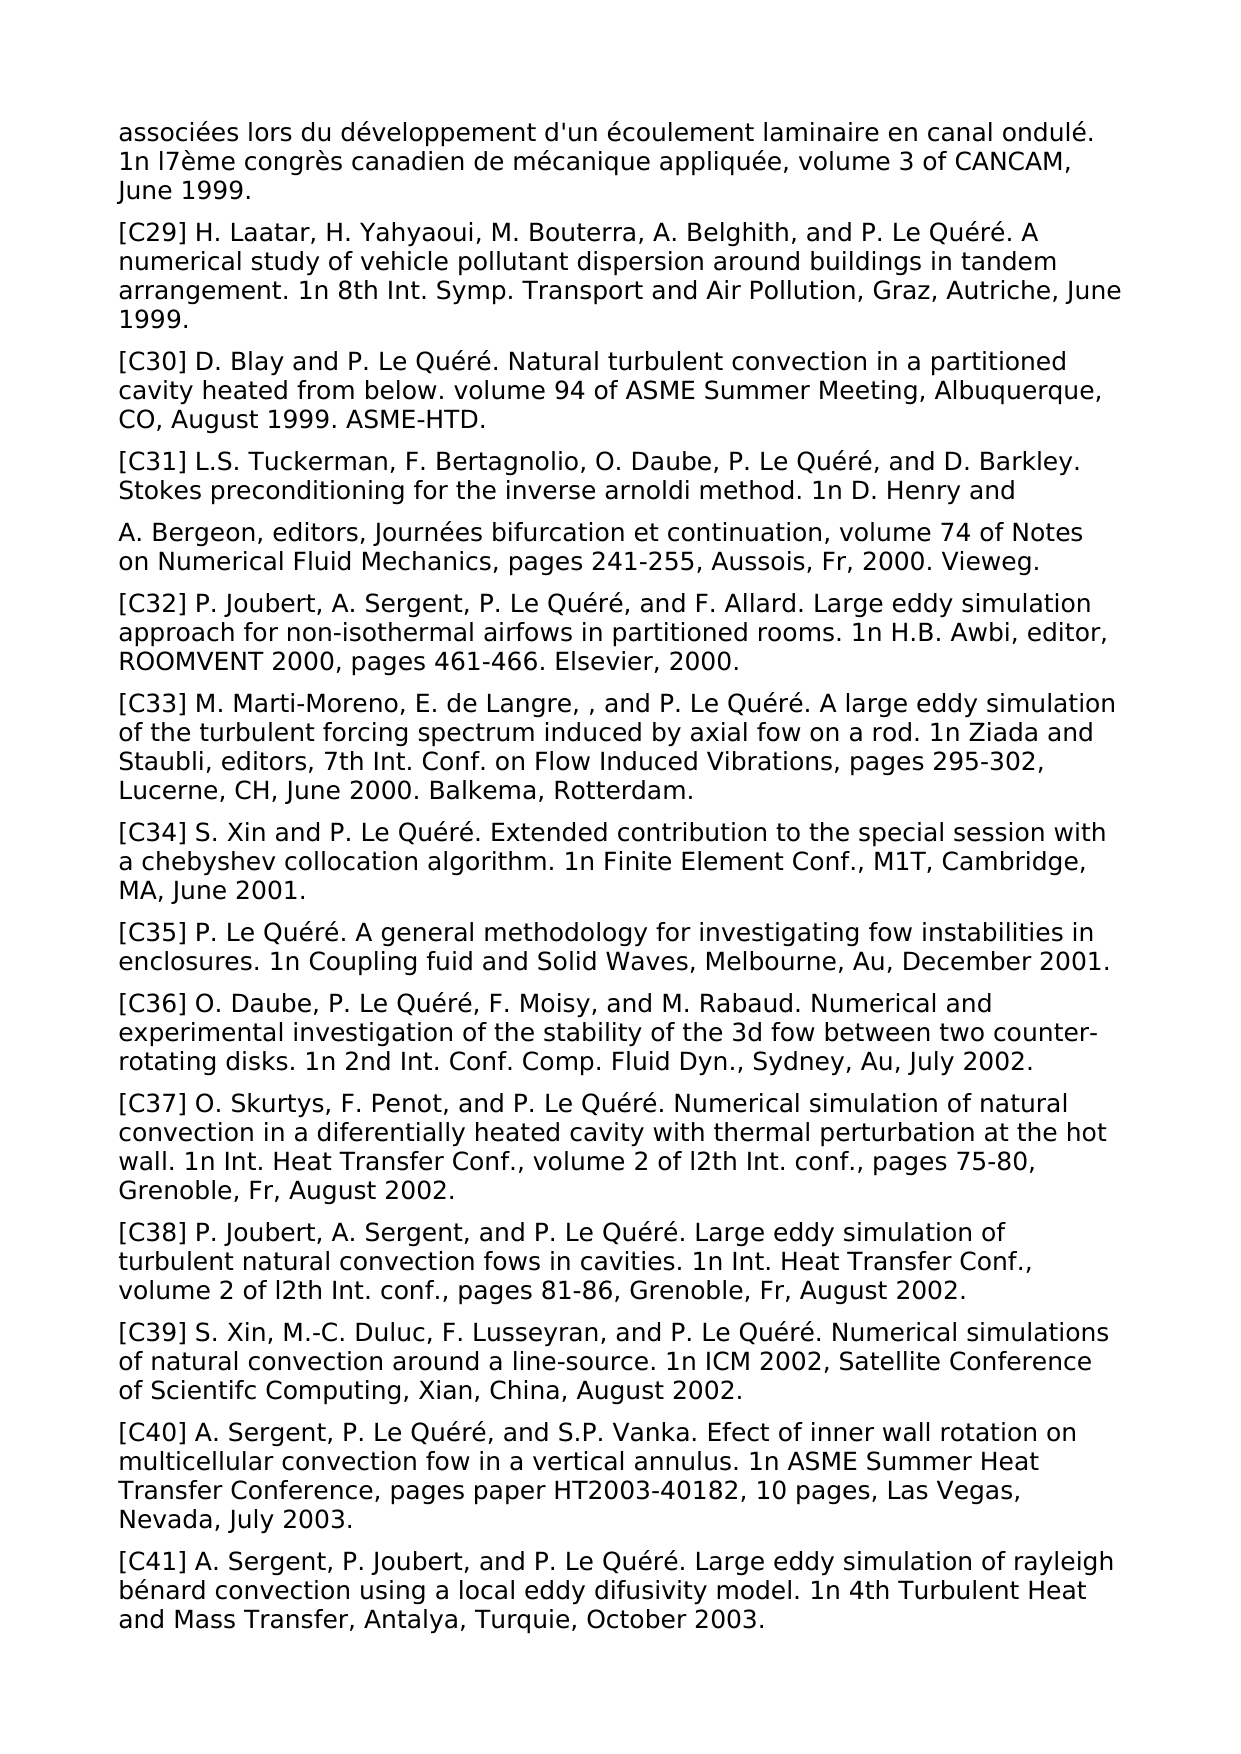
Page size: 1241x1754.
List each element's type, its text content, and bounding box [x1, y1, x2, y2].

text [C41] A. Sergent, P. Joubert, and P. Le Quéré. Large eddy simulation of rayleigh bénard convection using a local eddy difusivity model. 1n 4th Turbulent Heat and Mass Transfer, Antalya, Turquie, October 2003. [118, 1547, 1122, 1635]
text [C31] L.S. Tuckerman, F. Bertagnolio, O. Daube, P. Le Quéré, and D. Barkley. Stokes preconditioning for the inverse arnoldi method. 1n D. Henry and [118, 447, 1122, 506]
text [C33] M. Marti-Moreno, E. de Langre, , and P. Le Quéré. A large eddy simulation of the turbulent forcing spectrum induced by axial fow on a rod. 1n Ziada and Staubli, editors, 7th Int. Conf. on Flow Induced Vibrations, pages 295-302, Lucerne, CH, June 2000. Balkema, Rotterdam. [118, 689, 1122, 806]
text [C32] P. Joubert, A. Sergent, P. Le Quéré, and F. Allard. Large eddy simulation approach for non-isothermal airfows in partitioned rooms. 1n H.B. Awbi, editor, ROOMVENT 2000, pages 461-466. Elsevier, 2000. [118, 589, 1122, 676]
text [C35] P. Le Quéré. A general methodology for investigating fow instabilities in enclosures. 1n Coupling fuid and Solid Waves, Melbourne, Au, December 2001. [118, 918, 1122, 976]
text [C30] D. Blay and P. Le Quéré. Natural turbulent convection in a partitioned cavity heated from below. volume 94 of ASME Summer Meeting, Albuquerque, CO, August 1999. ASME-HTD. [118, 347, 1122, 435]
text [C39] S. Xin, M.-C. Duluc, F. Lusseyran, and P. Le Quéré. Numerical simulations of natural convection around a line-source. 1n ICM 2002, Satellite Conference of Scientifc Computing, Xian, China, August 2002. [118, 1318, 1122, 1406]
text [C36] O. Daube, P. Le Quéré, F. Moisy, and M. Rabaud. Numerical and experimental investigation of the stability of the 3d fow between two counter-rotating disks. 1n 2nd Int. Conf. Comp. Fluid Dyn., Sydney, Au, July 2002. [118, 989, 1122, 1076]
text A. Bergeon, editors, Journées bifurcation et continuation, volume 74 of Notes on Numerical Fluid Mechanics, pages 241-255, Aussois, Fr, 2000. Vieweg. [118, 518, 1122, 576]
text associées lors du développement d'un écoulement laminaire en canal ondulé. 1n l7ème congrès canadien de mécanique appliquée, volume 3 of CANCAM, June 1999. [118, 118, 1122, 206]
text [C34] S. Xin and P. Le Quéré. Extended contribution to the special session with a chebyshev collocation algorithm. 1n Finite Element Conf., M1T, Cambridge, MA, June 2001. [118, 818, 1122, 906]
text [C38] P. Joubert, A. Sergent, and P. Le Quéré. Large eddy simulation of turbulent natural convection fows in cavities. 1n Int. Heat Transfer Conf., volume 2 of l2th Int. conf., pages 81-86, Grenoble, Fr, August 2002. [118, 1218, 1122, 1306]
text [C29] H. Laatar, H. Yahyaoui, M. Bouterra, A. Belghith, and P. Le Quéré. A numerical study of vehicle pollutant dispersion around buildings in tandem arrangement. 1n 8th Int. Symp. Transport and Air Pollution, Graz, Autriche, June 1999. [118, 218, 1122, 335]
text [C40] A. Sergent, P. Le Quéré, and S.P. Vanka. Efect of inner wall rotation on multicellular convection fow in a vertical annulus. 1n ASME Summer Heat Transfer Conference, pages paper HT2003-40182, 10 pages, Las Vegas, Nevada, July 2003. [118, 1418, 1122, 1535]
text [C37] O. Skurtys, F. Penot, and P. Le Quéré. Numerical simulation of natural convection in a diferentially heated cavity with thermal perturbation at the hot wall. 1n Int. Heat Transfer Conf., volume 2 of l2th Int. conf., pages 75-80, Grenoble, Fr, August 2002. [118, 1089, 1122, 1206]
